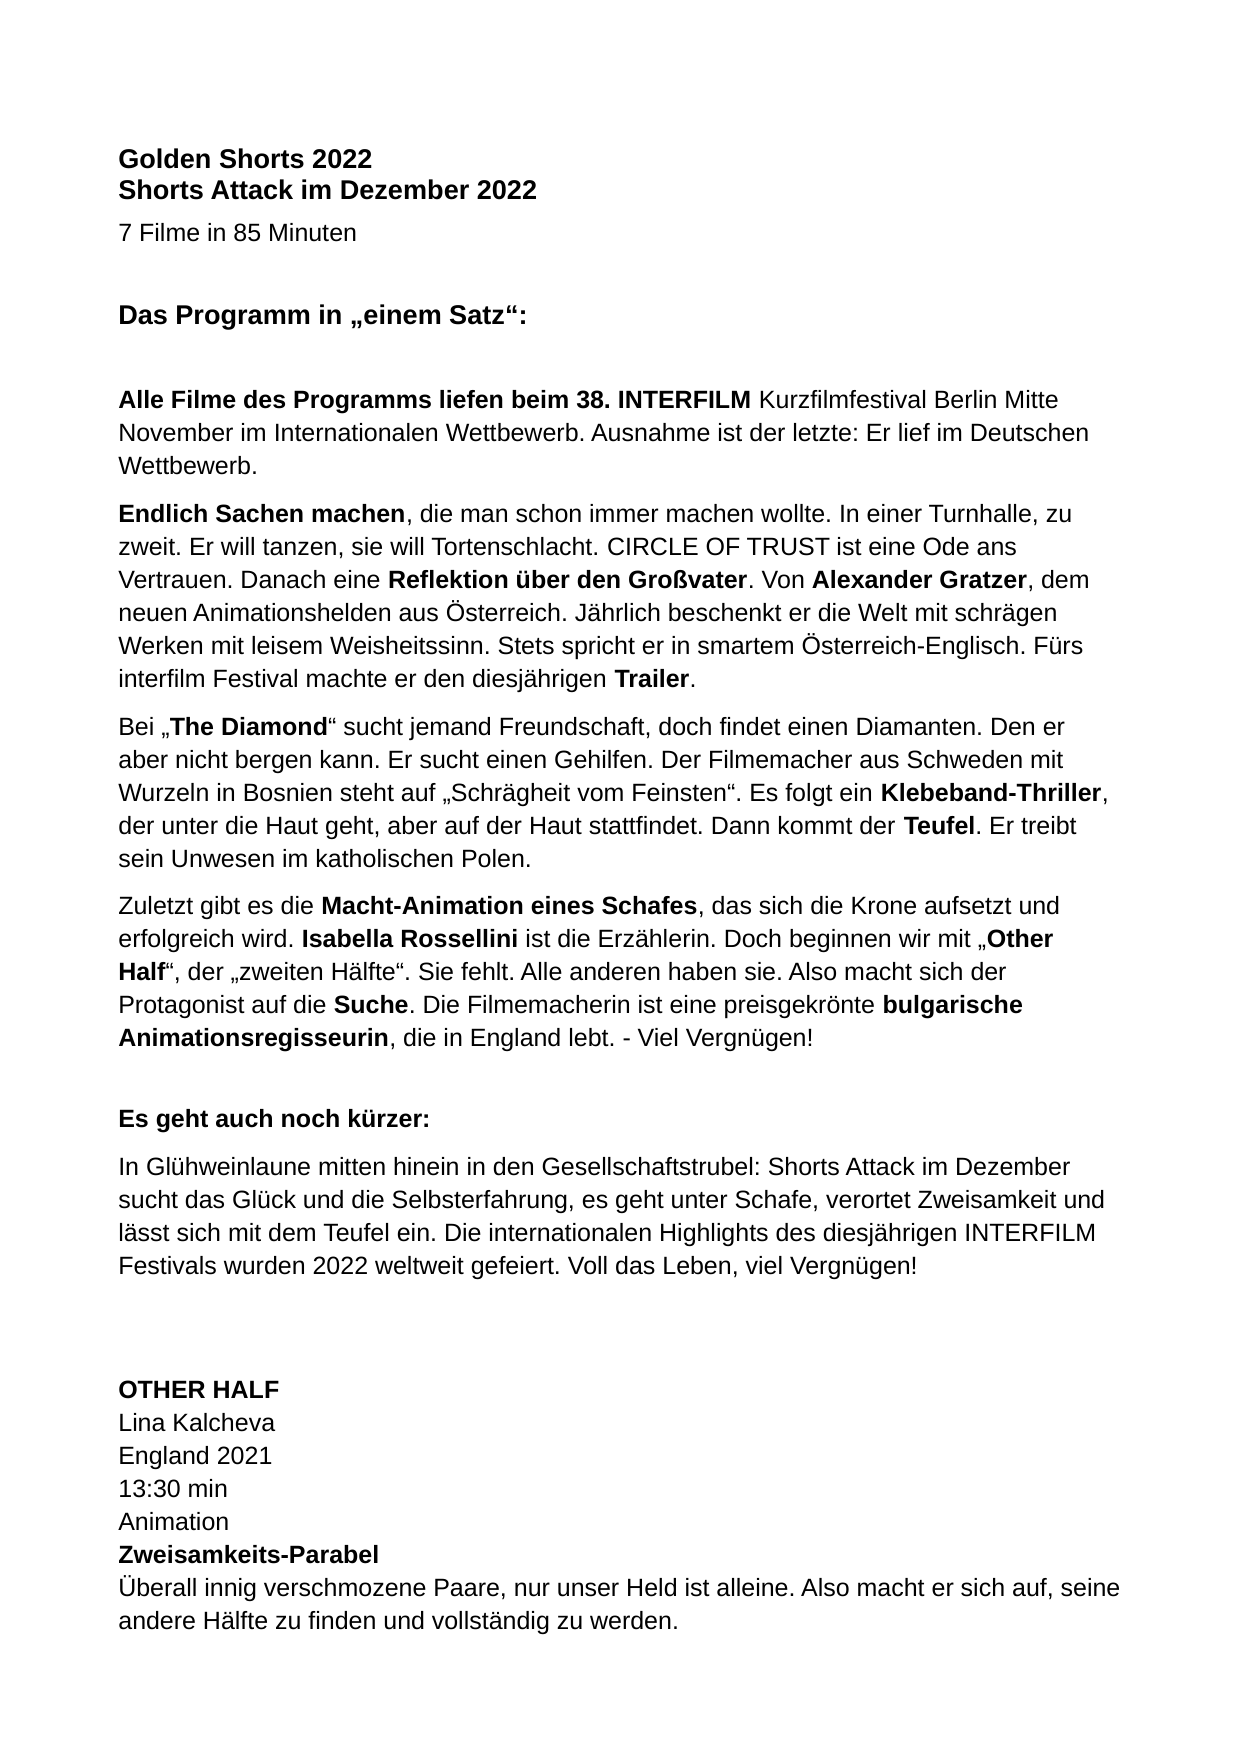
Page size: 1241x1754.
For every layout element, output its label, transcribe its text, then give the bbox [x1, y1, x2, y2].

text Alle Filme des Programms liefen beim 38. INTERFILM Kurzfilmfestival Berlin Mitte November im Internationalen Wettbewerb. Ausnahme ist der letzte: Er lief im Deutschen Wettbewerb. [118, 350, 1122, 480]
text Es geht auch noch kürzer: [118, 1071, 1122, 1133]
text Das Programm in „einem Satz“: [118, 266, 1122, 330]
subtitle Golden Shorts 2022 Shorts Attack im Dezember 2022 [118, 143, 1122, 206]
text Bei „The Diamond“ sucht jemand Freundschaft, doch findet einen Diamanten. Den er aber nicht bergen kann. Er sucht einen Gehilfen. Der Filmemacher aus Schweden mit Wurzeln in Bosnien steht auf „Schrägheit vom Feinsten“. Es folgt ein Klebeband-Thriller, der unter die Haut geht, aber auf der Haut stattfindet. Dann kommt der Teufel. Er treibt sein Unwesen im katholischen Polen. [118, 712, 1122, 872]
text Endlich Sachen machen, die man schon immer machen wollte. In einer Turnhalle, zu zweit. Er will tanzen, sie will Tortenschlacht. CIRCLE OF TRUST ist eine Ode ans Vertrauen. Danach eine Reflektion über den Großvater. Von Alexander Gratzer, dem neuen Animationshelden aus Österreich. Jährlich beschenkt er die Welt mit schrägen Werken mit leisem Weisheitssinn. Stets spricht er in smartem Österreich-Englisch. Fürs interfilm Festival machte er den diesjährigen Trailer. [118, 499, 1122, 693]
text Zuletzt gibt es die Macht-Animation eines Schafes, das sich die Krone aufsetzt und erfolgreich wird. Isabella Rossellini ist die Erzählerin. Doch beginnen wir mit „Other Half“, der „zweiten Hälfte“. Sie fehlt. Alle anderen haben sie. Also macht sich der Protagonist auf die Suche. Die Filmemacherin ist eine preisgekrönte bulgarische Animationsregisseurin, die in England lebt. - Viel Vergnügen! [118, 891, 1122, 1052]
text OTHER HALF Lina Kalcheva England 2021 13:30 min Animation Zweisamkeits-Parabel Überall innig verschmozene Paare, nur unser Held ist alleine. Also macht er sich auf, seine andere Hälfte zu finden und vollständig zu werden. [118, 1375, 1122, 1634]
text In Glühweinlaune mitten hinein in den Gesellschaftstrubel: Shorts Attack im Dezember sucht das Glück und die Selbsterfahrung, es geht unter Schafe, verortet Zweisamkeit und lässt sich mit dem Teufel ein. Die internationalen Highlights des diesjährigen INTERFILM Festivals wurden 2022 weltweit gefeiert. Voll das Leben, viel Vergnügen! [118, 1152, 1122, 1279]
text 7 Filme in 85 Minuten [118, 218, 1122, 247]
